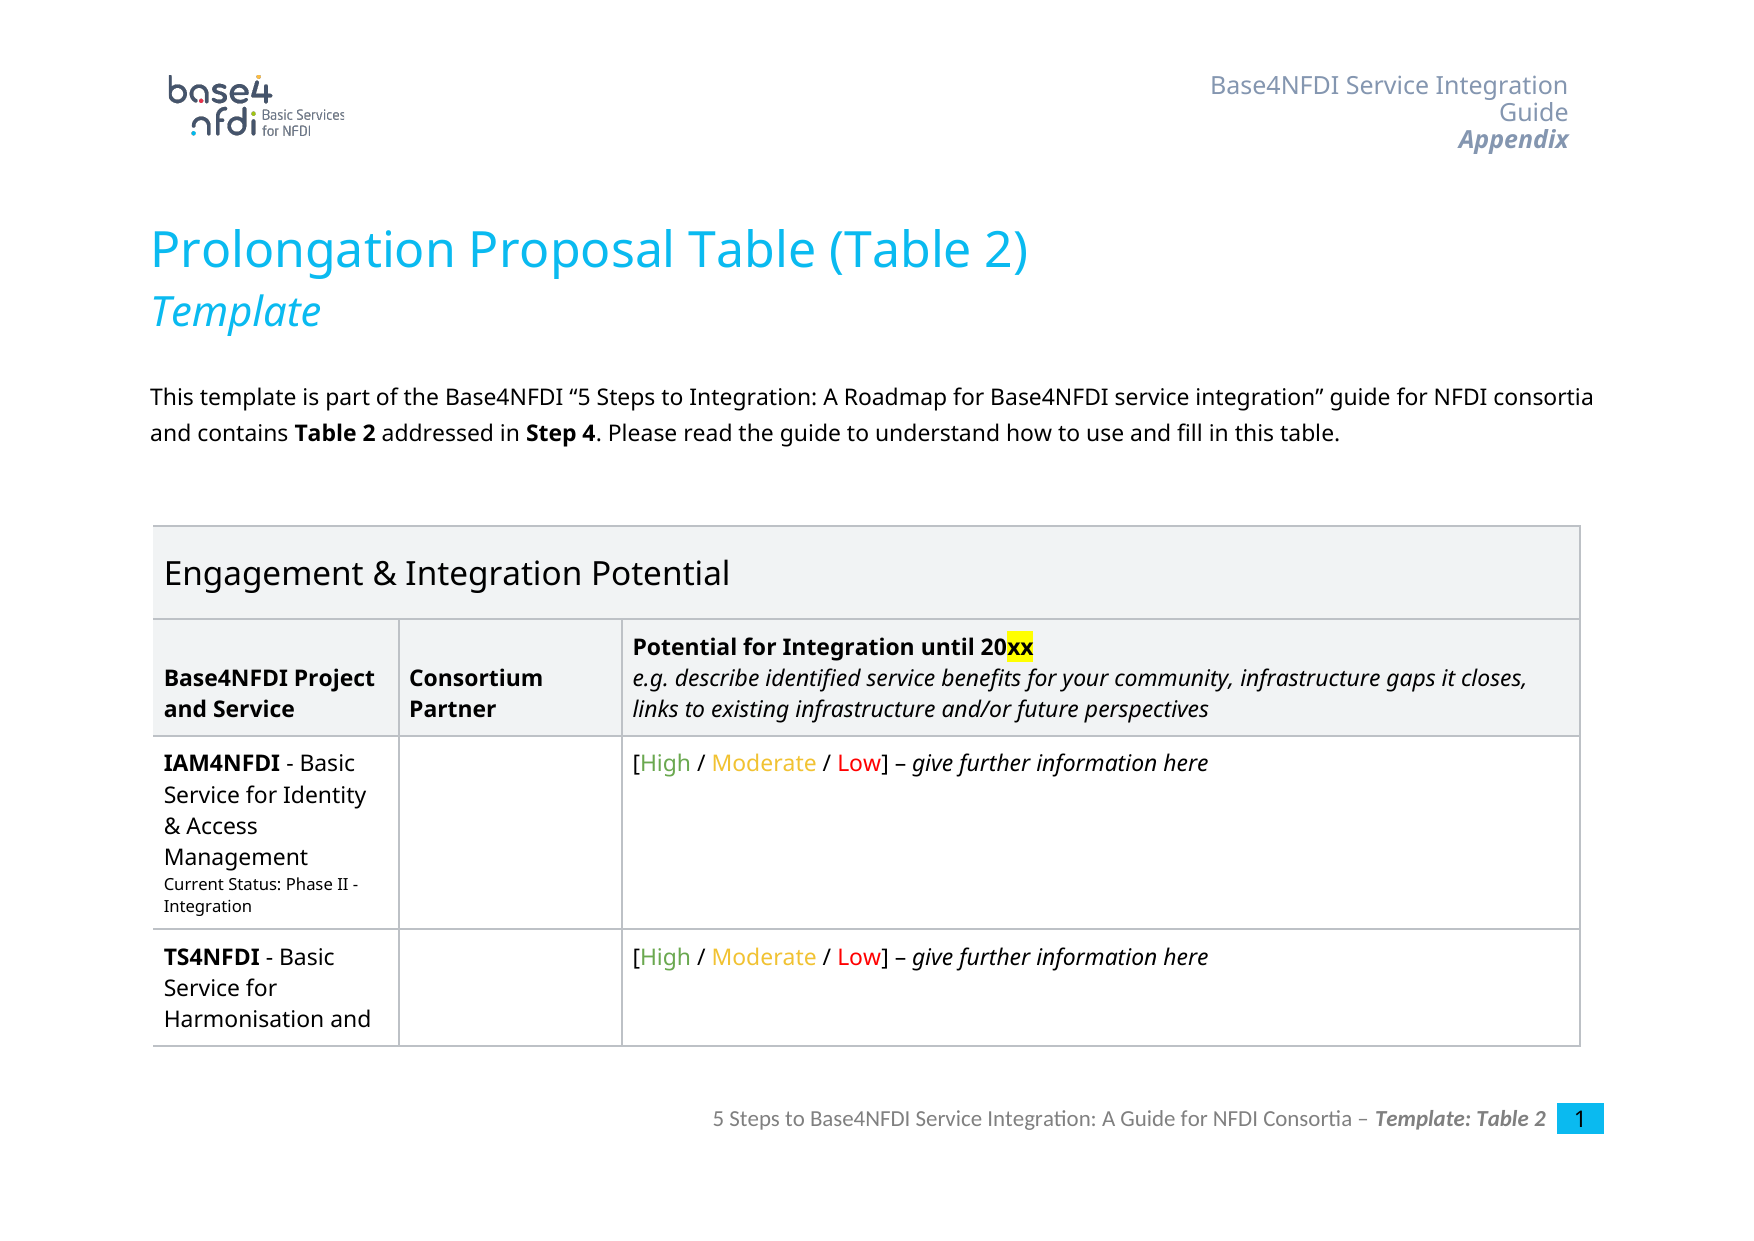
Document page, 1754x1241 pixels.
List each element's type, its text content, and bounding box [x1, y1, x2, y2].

table_cell Potential for Integration until 20xx e.g. describe identified service benefits for your community, infrastructure gaps it closes, links to existing infrastructure and/or future perspectives [623, 620, 1579, 735]
table_cell TS4NFDI - Basic Service for Harmonisation and [153, 930, 398, 1045]
picture [168, 75, 345, 136]
table_cell [400, 930, 621, 1045]
title Prolongation Proposal Table (Table 2) [150, 214, 1604, 282]
table_cell Base4NFDI Project and Service [153, 620, 398, 735]
title Template [150, 282, 1604, 339]
table_cell [High / Moderate / Low] – give further information here [623, 930, 1579, 1045]
text This template is part of the Base4NFDI “5 Steps to Integration: A Roadmap for Base4NFDI service integration” guide for NFDI consortia and contains Table 2 addressed in Step 4. Please read the guide to understand how to use and fill in this table. [150, 381, 1604, 448]
table_cell Consortium Partner [400, 620, 621, 735]
table_cell IAM4NFDI - Basic Service for Identity & Access Management Current Status: Phase II - Integration [153, 737, 398, 928]
table_cell [400, 737, 621, 928]
table_header Engagement & Integration Potential [153, 527, 1579, 618]
table_cell [High / Moderate / Low] – give further information here [623, 737, 1579, 928]
